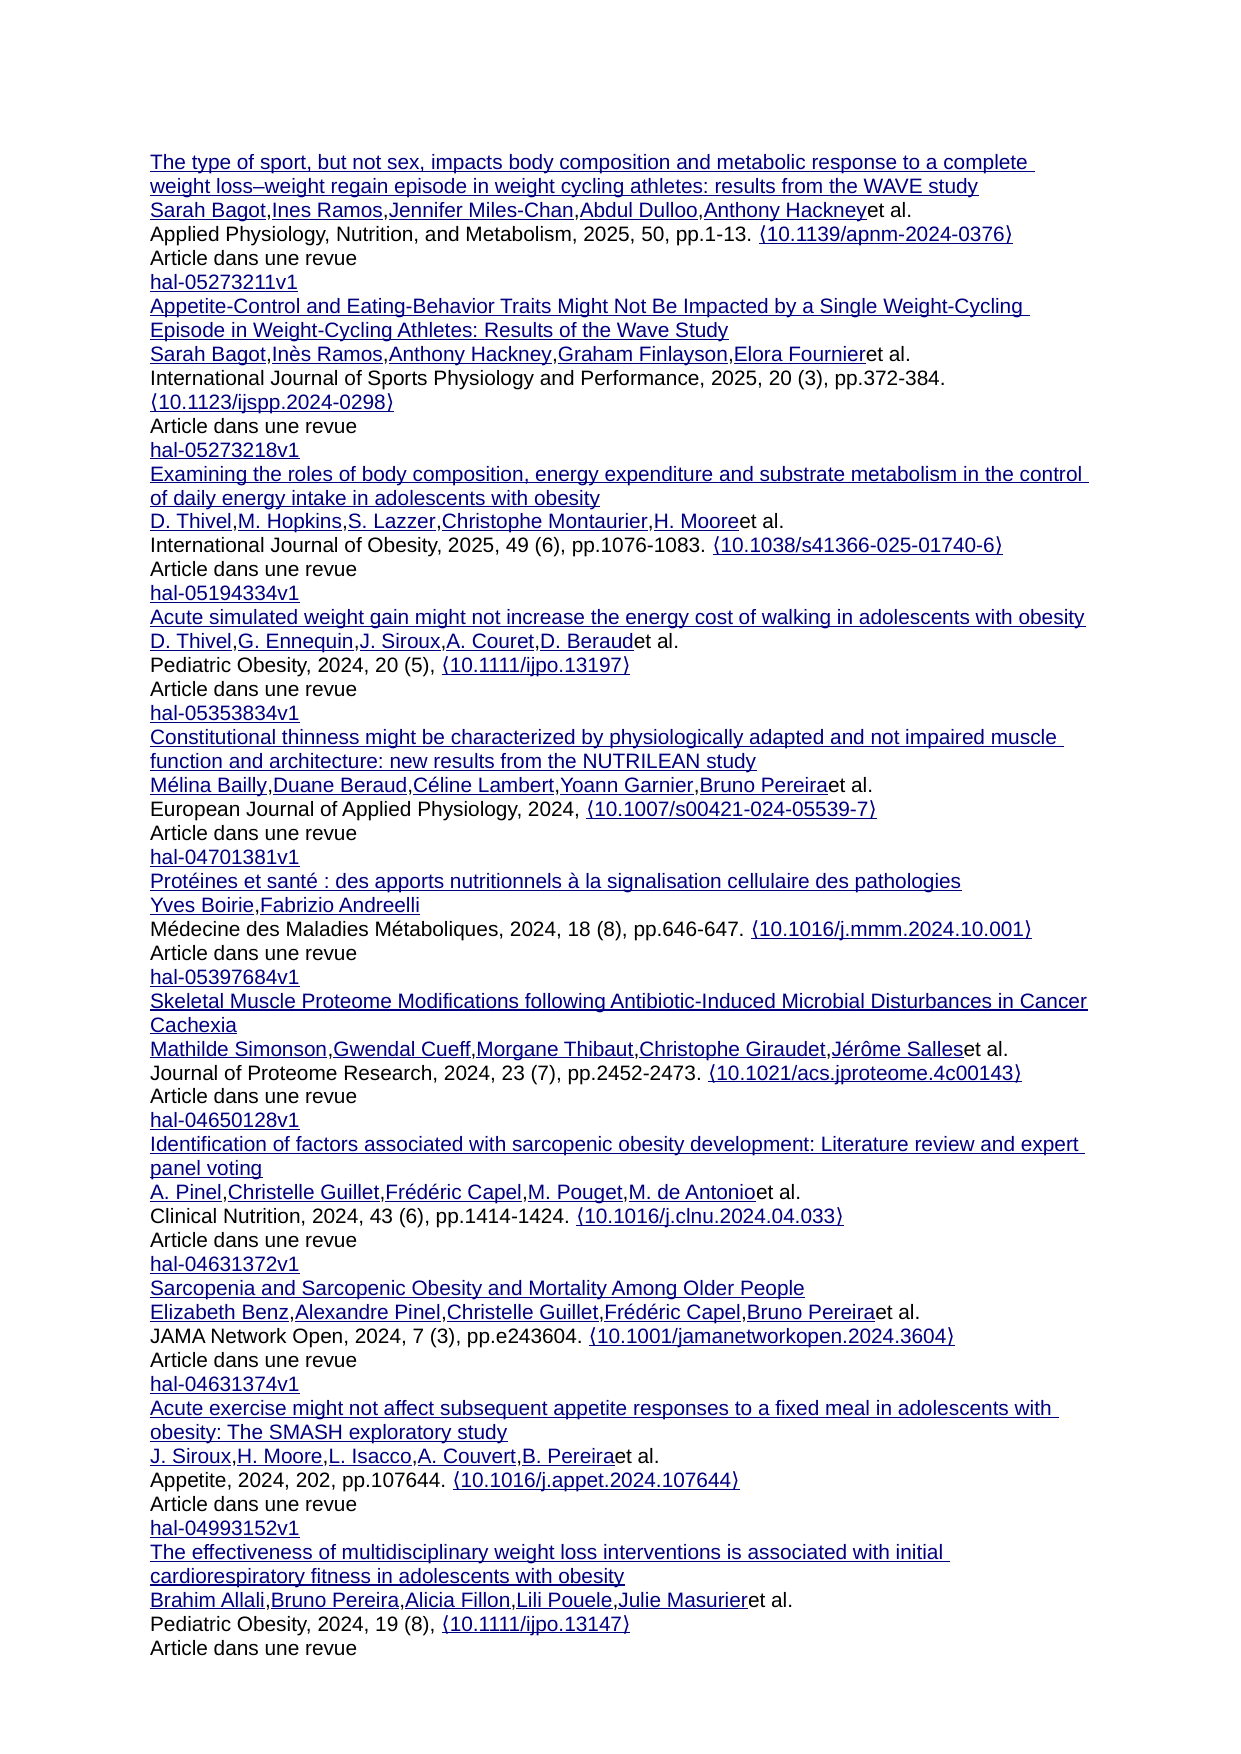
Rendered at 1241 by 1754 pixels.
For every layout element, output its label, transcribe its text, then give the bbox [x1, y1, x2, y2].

table_cell Acute exercise might not affect subsequent appetite responses to a fixed meal in adolescents with obesity: The SMASH exploratory study J. Siroux,H. Moore,L. Isacco,A. Couvert,B. Pereiraet al. Appetite, 2024, 202, pp.107644. ⟨10.1016/j.appet.2024.107644⟩ Article dans une revue hal-04993152v1 [150, 1396, 1090, 1539]
table_cell Skeletal Muscle Proteome Modifications following Antibiotic-Induced Microbial Disturbances in Cancer Cachexia Mathilde Simonson,Gwendal Cueff,Morgane Thibaut,Christophe Giraudet,Jérôme Salleset al. Journal of Proteome Research, 2024, 23 (7), pp.2452-2473. ⟨10.1021/acs.jproteome.4c00143⟩ Article dans une revue hal-04650128v1 [150, 989, 1090, 1132]
table_cell Constitutional thinness might be characterized by physiologically adapted and not impaired muscle function and architecture: new results from the NUTRILEAN study Mélina Bailly,Duane Beraud,Céline Lambert,Yoann Garnier,Bruno Pereiraet al. European Journal of Applied Physiology, 2024, ⟨10.1007/s00421-024-05539-7⟩ Article dans une revue hal-04701381v1 [150, 725, 1090, 869]
table_cell Acute simulated weight gain might not increase the energy cost of walking in adolescents with obesity D. Thivel,G. Ennequin,J. Siroux,A. Couret,D. Beraudet al. Pediatric Obesity, 2024, 20 (5), ⟨10.1111/ijpo.13197⟩ Article dans une revue hal-05353834v1 [150, 605, 1090, 725]
table_cell The effectiveness of multidisciplinary weight loss interventions is associated with initial cardiorespiratory fitness in adolescents with obesity Brahim Allali,Bruno Pereira,Alicia Fillon,Lili Pouele,Julie Masurieret al. Pediatric Obesity, 2024, 19 (8), ⟨10.1111/ijpo.13147⟩ Article dans une revue [150, 1540, 1090, 1659]
table_cell The type of sport, but not sex, impacts body composition and metabolic response to a complete weight loss–weight regain episode in weight cycling athletes: results from the WAVE study Sarah Bagot,Ines Ramos,Jennifer Miles-Chan,Abdul Dulloo,Anthony Hackneyet al. Applied Physiology, Nutrition, and Metabolism, 2025, 50, pp.1-13. ⟨10.1139/apnm-2024-0376⟩ Article dans une revue hal-05273211v1 [150, 150, 1090, 294]
table_cell Sarcopenia and Sarcopenic Obesity and Mortality Among Older People Elizabeth Benz,Alexandre Pinel,Christelle Guillet,Frédéric Capel,Bruno Pereiraet al. JAMA Network Open, 2024, 7 (3), pp.e243604. ⟨10.1001/jamanetworkopen.2024.3604⟩ Article dans une revue hal-04631374v1 [150, 1276, 1090, 1396]
table_cell Examining the roles of body composition, energy expenditure and substrate metabolism in the control of daily energy intake in adolescents with obesity D. Thivel,M. Hopkins,S. Lazzer,Christophe Montaurier,H. Mooreet al. International Journal of Obesity, 2025, 49 (6), pp.1076-1083. ⟨10.1038/s41366-025-01740-6⟩ Article dans une revue hal-05194334v1 [150, 461, 1090, 605]
table_cell Identification of factors associated with sarcopenic obesity development: Literature review and expert panel voting A. Pinel,Christelle Guillet,Frédéric Capel,M. Pouget,M. de Antonioet al. Clinical Nutrition, 2024, 43 (6), pp.1414-1424. ⟨10.1016/j.clnu.2024.04.033⟩ Article dans une revue hal-04631372v1 [150, 1132, 1090, 1276]
table_cell Protéines et santé : des apports nutritionnels à la signalisation cellulaire des pathologies Yves Boirie,Fabrizio Andreelli Médecine des Maladies Métaboliques, 2024, 18 (8), pp.646-647. ⟨10.1016/j.mmm.2024.10.001⟩ Article dans une revue hal-05397684v1 [150, 869, 1090, 988]
table_cell Appetite-Control and Eating-Behavior Traits Might Not Be Impacted by a Single Weight-Cycling Episode in Weight-Cycling Athletes: Results of the Wave Study Sarah Bagot,Inès Ramos,Anthony Hackney,Graham Finlayson,Elora Fournieret al. International Journal of Sports Physiology and Performance, 2025, 20 (3), pp.372-384. ⟨10.1123/ijspp.2024-0298⟩ Article dans une revue hal-05273218v1 [150, 294, 1090, 461]
